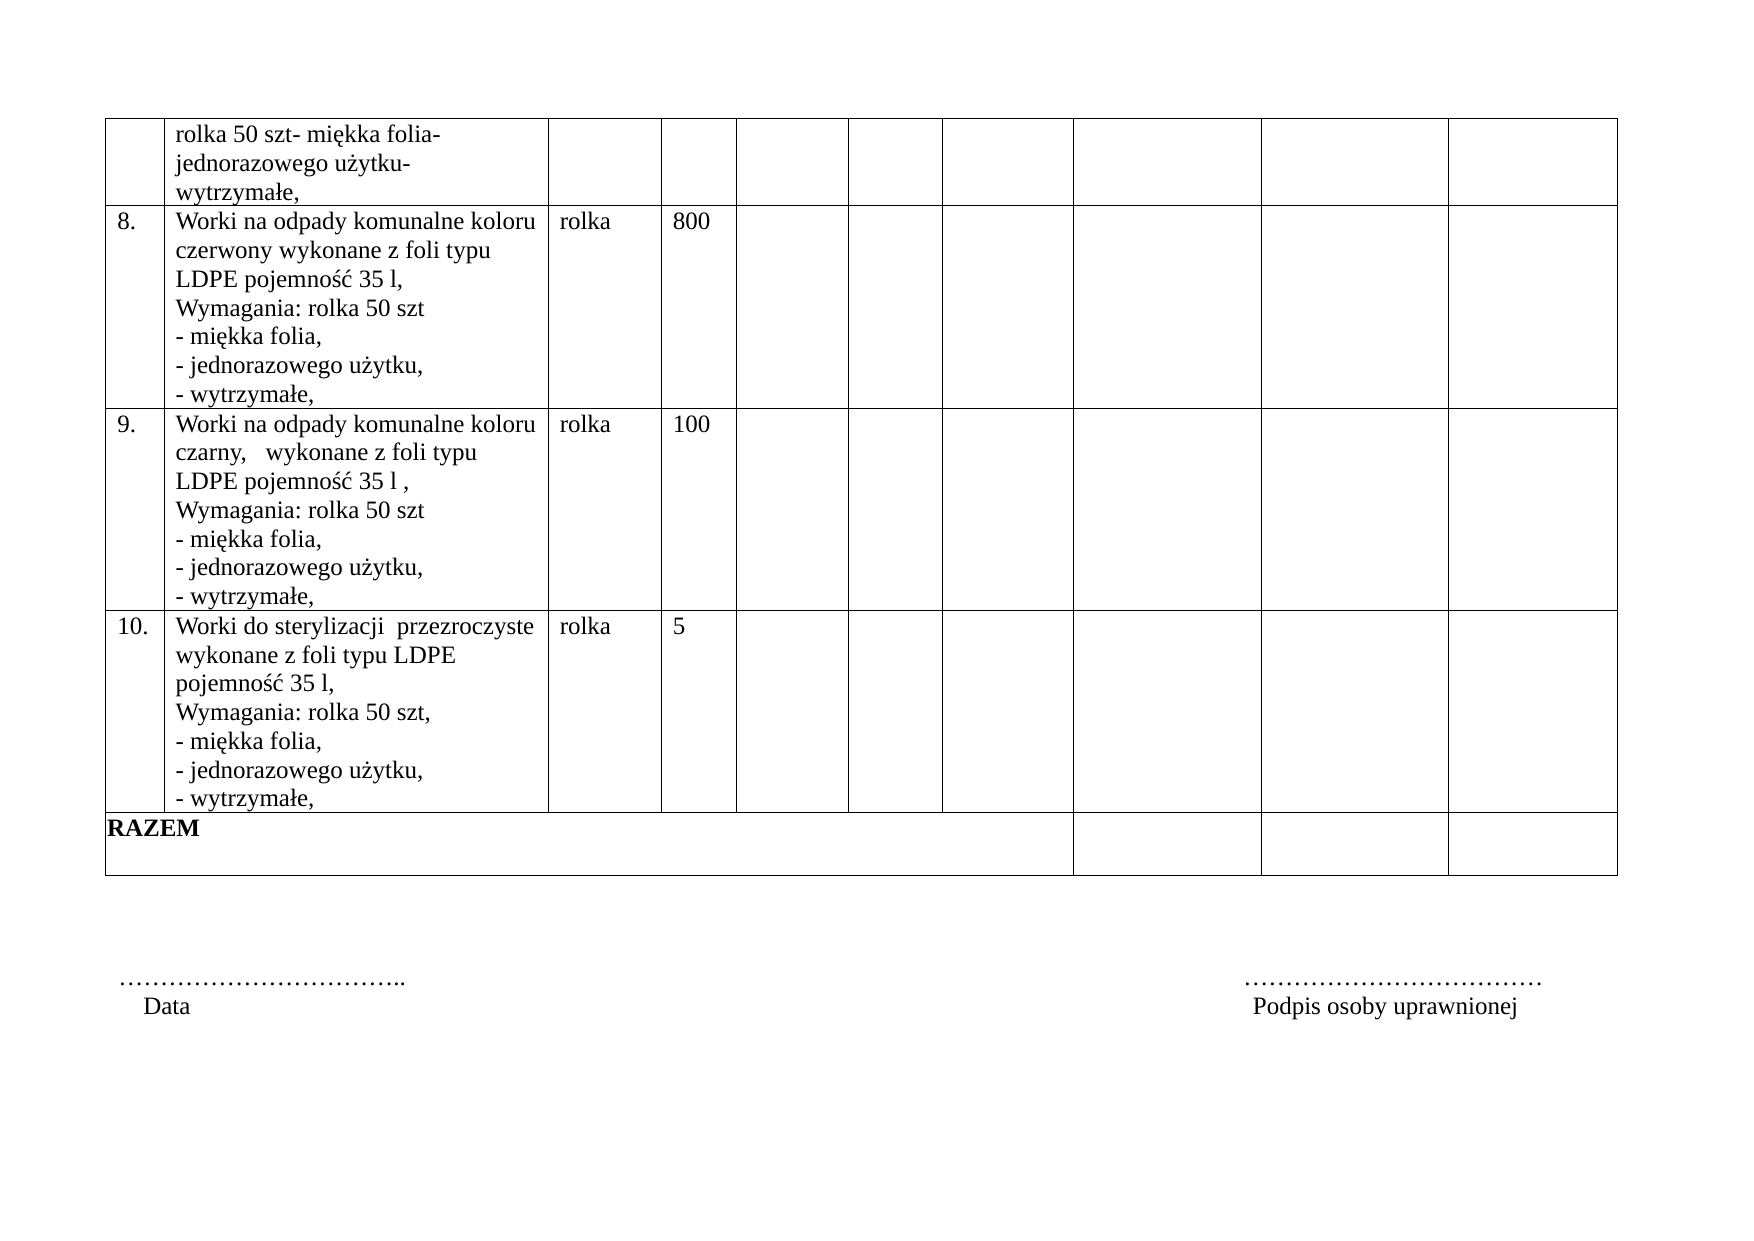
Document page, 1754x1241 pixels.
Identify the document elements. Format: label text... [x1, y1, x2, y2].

table_cell 800 [662, 206, 736, 408]
table_cell Worki do sterylizacji przezroczyste wykonane z foli typu LDPE pojemność 35 l, Wymagania: rolka 50 szt, - miękka folia, - jednorazowego użytku, - wytrzymałe, [165, 611, 548, 812]
table_cell 5 [662, 611, 736, 812]
table_cell rolka 50 szt- miękka folia- jednorazowego użytku- wytrzymałe, [165, 119, 548, 205]
table_cell [943, 409, 1073, 610]
table_cell [1074, 206, 1261, 408]
text …………………………….. ……………………………… [118, 962, 1636, 991]
table_cell [1449, 611, 1617, 812]
table_cell [737, 206, 848, 408]
table_cell [737, 409, 848, 610]
table_cell [943, 119, 1073, 205]
table_cell [1262, 409, 1448, 610]
table_cell [662, 119, 736, 205]
table_cell RAZEM [106, 813, 1073, 875]
table_cell 8. [106, 206, 164, 408]
table_cell [1074, 813, 1261, 875]
table_cell [943, 611, 1073, 812]
table_cell [849, 611, 942, 812]
table_cell [1262, 813, 1448, 875]
table_cell 9. [106, 409, 164, 610]
table_cell [1262, 611, 1448, 812]
table_cell [849, 206, 942, 408]
table_cell Worki na odpady komunalne koloru czerwony wykonane z foli typu LDPE pojemność 35 l, Wymagania: rolka 50 szt - miękka folia, - jednorazowego użytku, - wytrzymałe, [165, 206, 548, 408]
table_cell [1262, 206, 1448, 408]
table_cell 10. [106, 611, 164, 812]
table_cell [943, 206, 1073, 408]
table_cell Worki na odpady komunalne koloru czarny, wykonane z foli typu LDPE pojemność 35 l , Wymagania: rolka 50 szt - miękka folia, - jednorazowego użytku, - wytrzymałe, [165, 409, 548, 610]
table_cell [1449, 119, 1617, 205]
table_cell [1262, 119, 1448, 205]
table_cell [1449, 409, 1617, 610]
table_cell [737, 119, 848, 205]
table_cell [549, 119, 661, 205]
table_cell [737, 611, 848, 812]
text Data Podpis osoby uprawnionej [118, 991, 1636, 1020]
table_cell [1449, 813, 1617, 875]
table_cell rolka [549, 611, 661, 812]
table_cell rolka [549, 409, 661, 610]
table_cell 100 [662, 409, 736, 610]
table_cell rolka [549, 206, 661, 408]
table_cell [849, 409, 942, 610]
table_cell [1449, 206, 1617, 408]
table_cell [1074, 611, 1261, 812]
table_cell [1074, 119, 1261, 205]
table_cell [106, 119, 164, 205]
table_cell [1074, 409, 1261, 610]
table_cell [849, 119, 942, 205]
